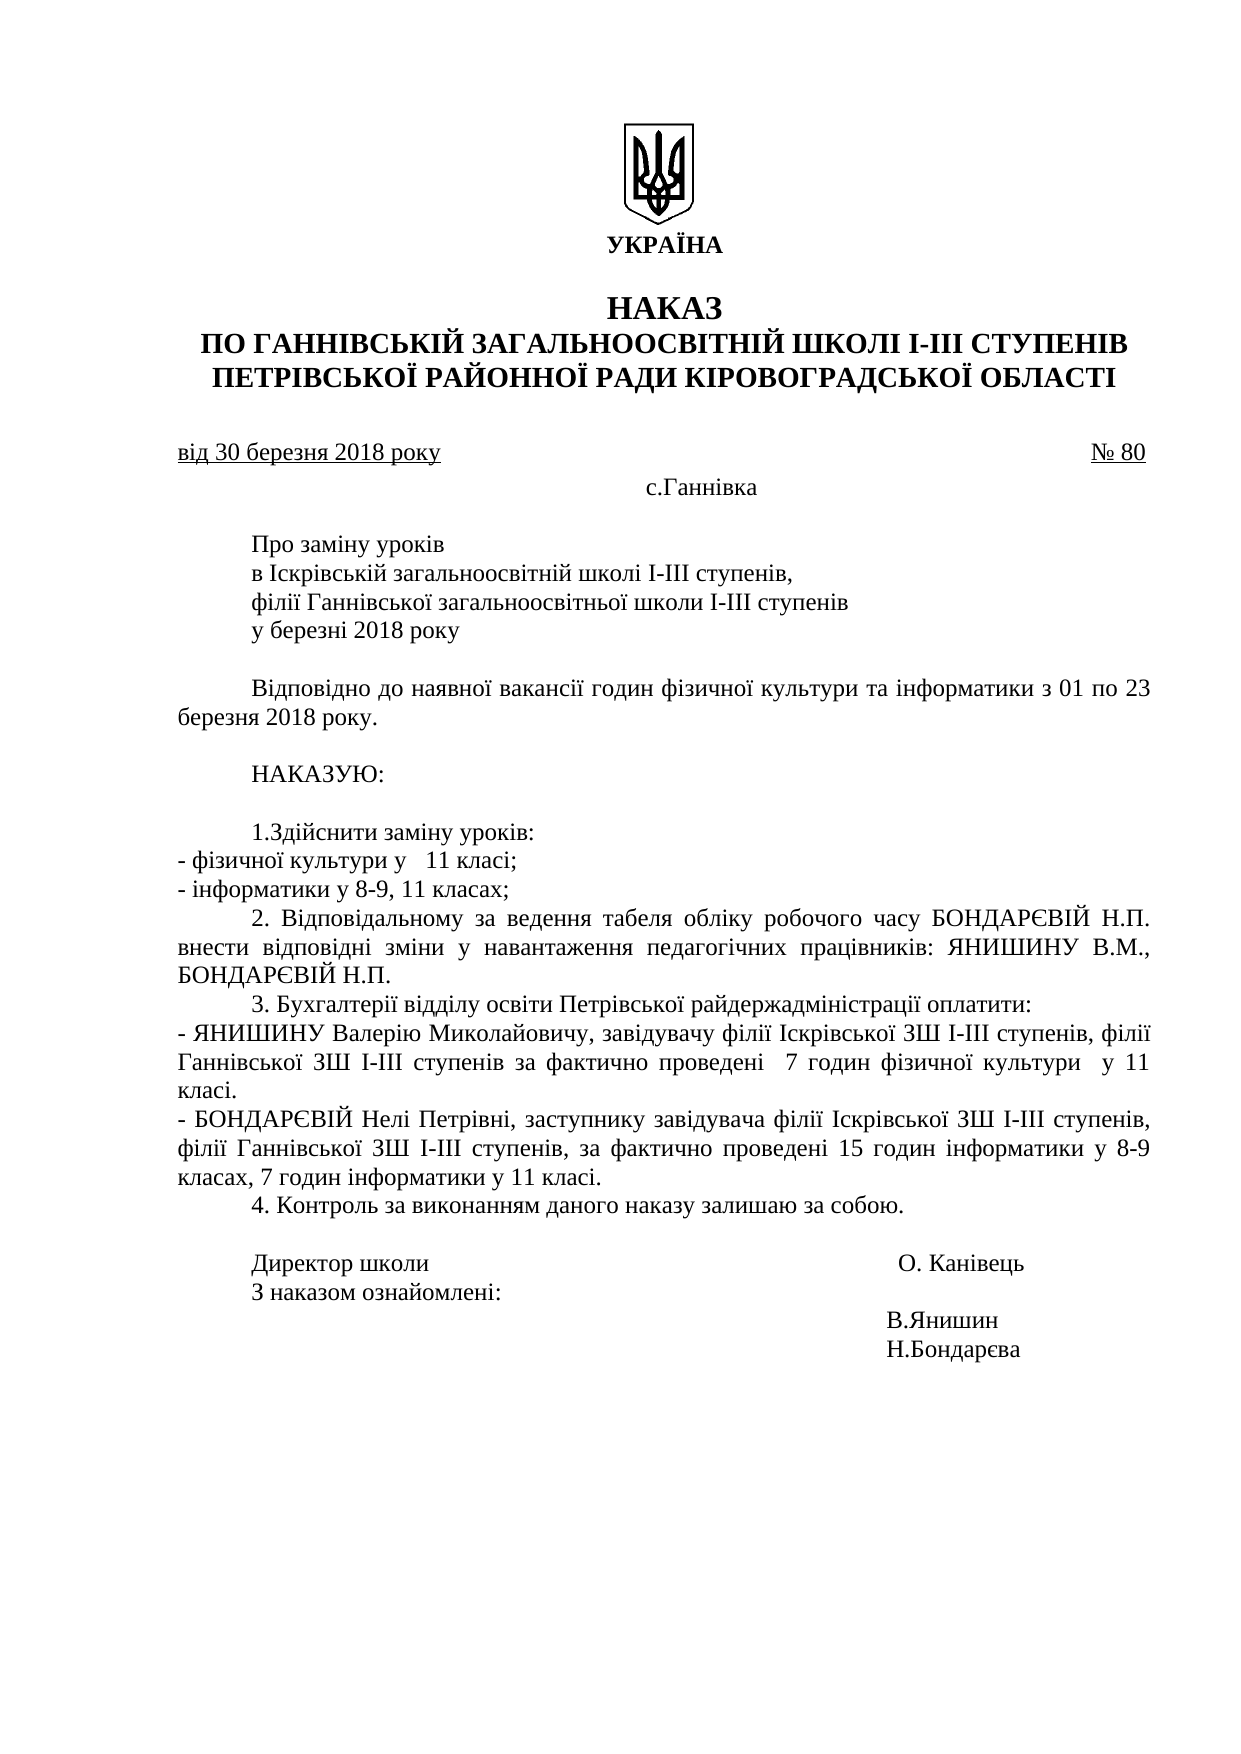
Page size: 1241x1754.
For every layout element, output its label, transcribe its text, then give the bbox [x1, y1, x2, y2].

text УКРАЇНА [177, 231, 1152, 259]
text у березні 2018 року [177, 615, 1152, 644]
text - ЯНИШИНУ Валерію Миколайовичу, завідувачу філії Іскрівської ЗШ І-ІІІ ступенів, філії Ганнівської ЗШ І-ІІІ ступенів за фактично проведені 7 годин фізичної культури у 11 класі. [177, 1018, 1152, 1104]
text ПО ГАННІВСЬКІЙ ЗАГАЛЬНООСВІТНІЙ ШКОЛІ І-ІІІ СТУПЕНІВ [177, 326, 1152, 360]
text НАКАЗ [177, 288, 1152, 326]
text Відповідно до наявної вакансії годин фізичної культури та інформатики з 01 по 23 березня 2018 року. [177, 673, 1152, 730]
text Про заміну уроків [177, 529, 1152, 558]
text - БОНДАРЄВІЙ Нелі Петрівні, заступнику завідувача філії Іскрівської ЗШ І-ІІІ ступенів, філії Ганнівської ЗШ І-ІІІ ступенів, за фактично проведені 15 годин інформатики у 8-9 класах, 7 годин інформатики у 11 класі. [177, 1104, 1152, 1190]
text - фізичної культури у 11 класі; [177, 845, 1152, 874]
text Директор школи О. Канівець [177, 1248, 1152, 1277]
text 2. Відповідальному за ведення табеля обліку робочого часу БОНДАРЄВІЙ Н.П. внести відповідні зміни у навантаження педагогічних працівників: ЯНИШИНУ В.М., БОНДАРЄВІЙ Н.П. [177, 903, 1152, 989]
text 4. Контроль за виконанням даного наказу залишаю за собою. [177, 1190, 1152, 1219]
text НАКАЗУЮ: [177, 759, 1152, 788]
text З наказом ознайомлені: [177, 1277, 1152, 1305]
text Н.Бондарєва [886, 1334, 1152, 1363]
text 3. Бухгалтерії відділу освіти Петрівської райдержадміністрації оплатити: [177, 989, 1152, 1018]
text с.Ганнівка [177, 472, 1152, 500]
text в Іскрівській загальноосвітній школі І-ІІІ ступенів, [177, 558, 1152, 587]
text 1.Здійснити заміну уроків: [177, 817, 1152, 845]
text від 30 березня 2018 року № 80 [177, 437, 1152, 465]
text - інформатики у 8-9, 11 класах; [177, 874, 1152, 903]
text ПЕТРІВСЬКОЇ РАЙОННОЇ РАДИ КІРОВОГРАДСЬКОЇ ОБЛАСТІ [177, 360, 1152, 393]
text філії Ганнівської загальноосвітньої школи І-ІІІ ступенів [177, 587, 1152, 615]
text В.Янишин [886, 1305, 1152, 1334]
